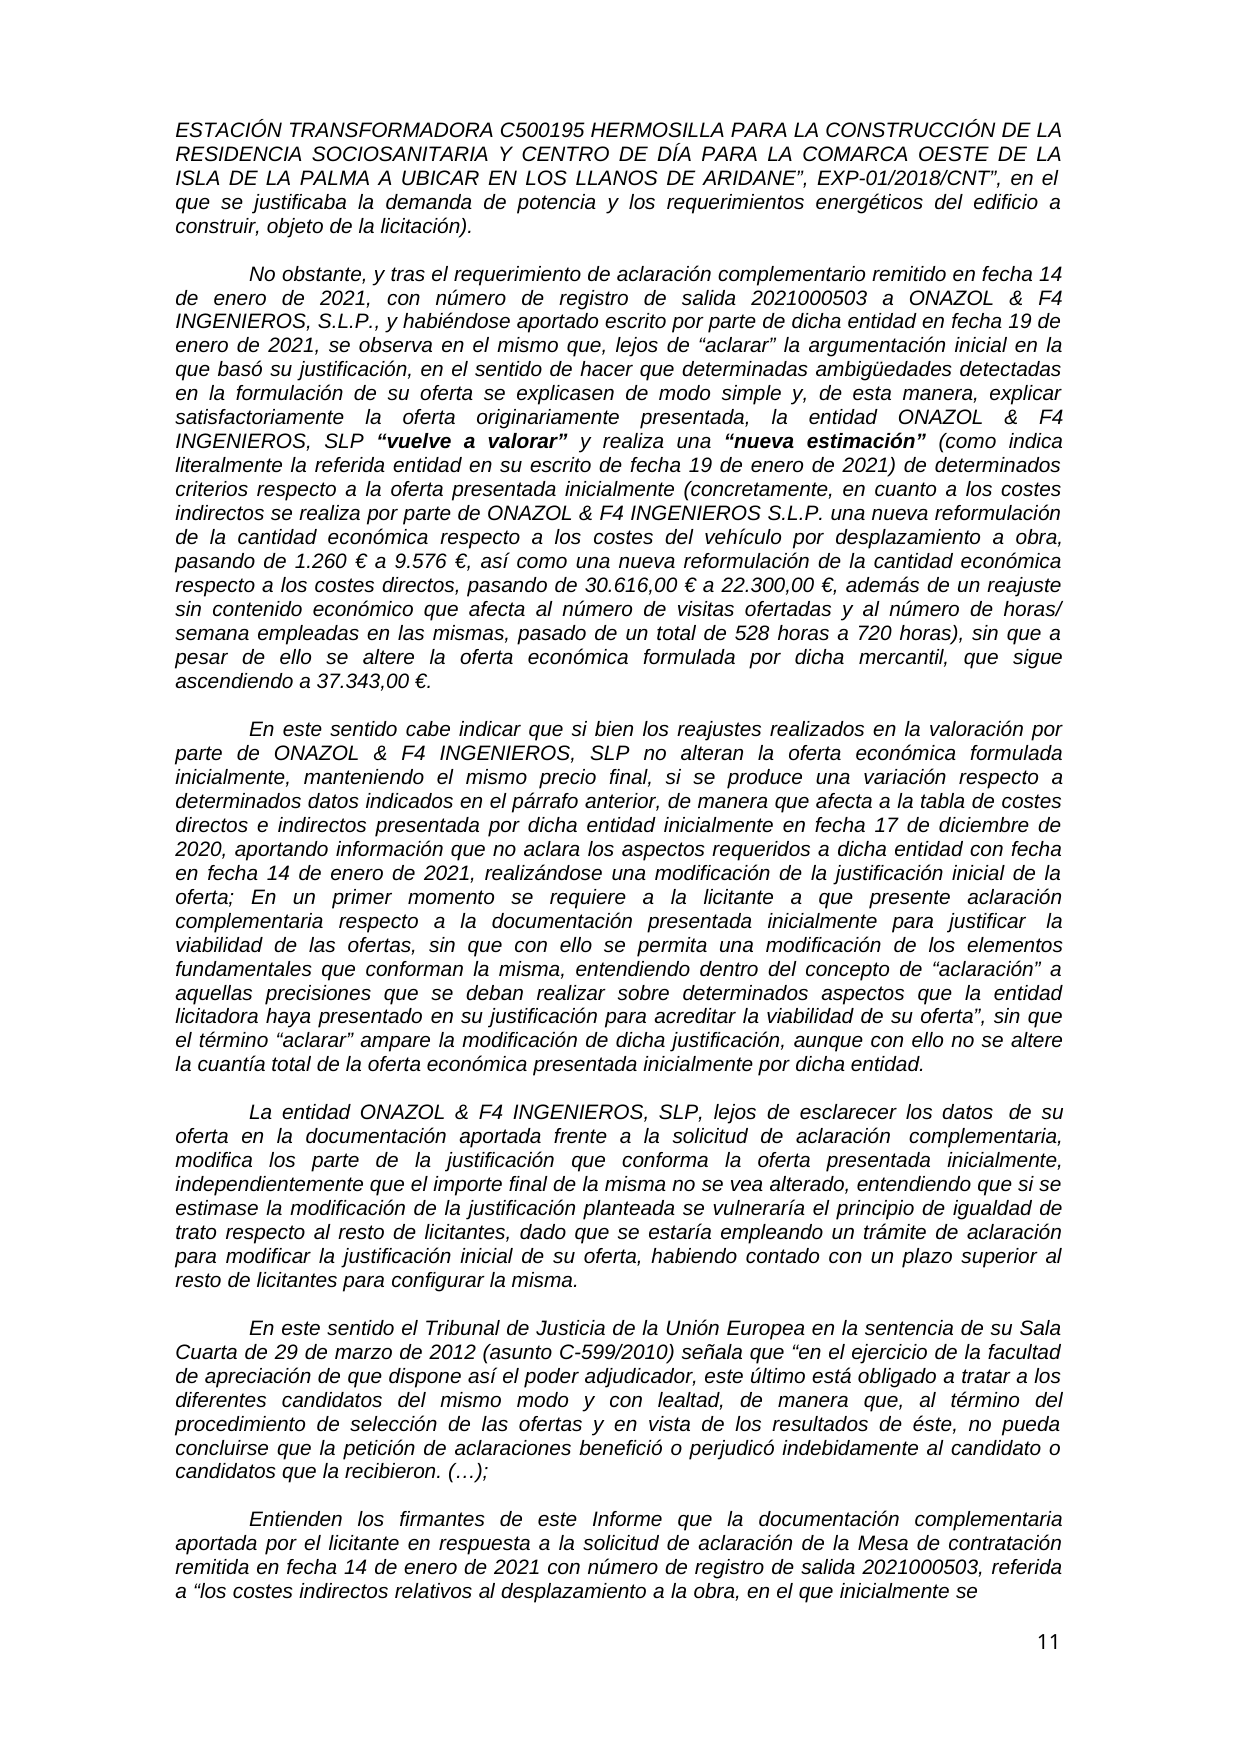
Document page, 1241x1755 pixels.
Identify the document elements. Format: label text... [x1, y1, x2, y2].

text Entienden los firmantes de este Informe que la documentación complementaria aportada por el licitante en respuesta a la solicitud de aclaración de la Mesa de contratación remitida en fecha 14 de enero de 2021 con número de registro de salida 2021000503, referida a “los costes indirectos relativos al desplazamiento a la obra, en el que inicialmente se [175, 1507, 1063, 1603]
text 11 [1037, 1627, 1065, 1655]
text La entidad ONAZOL & F4 INGENIEROS, SLP, lejos de esclarecer los datos de su oferta en la documentación aportada frente a la solicitud de aclaración complementaria, modifica los parte de la justificación que conforma la oferta presentada inicialmente, independientemente que el importe final de la misma no se vea alterado, entendiendo que si se estimase la modificación de la justificación planteada se vulneraría el principio de igualdad de trato respecto al resto de licitantes, dado que se estaría empleando un trámite de aclaración para modificar la justificación inicial de su oferta, habiendo contado con un plazo superior al resto de licitantes para configurar la misma. [175, 1100, 1063, 1292]
text No obstante, y tras el requerimiento de aclaración complementario remitido en fecha 14 de enero de 2021, con número de registro de salida 2021000503 a ONAZOL & F4 INGENIEROS, S.L.P., y habiéndose aportado escrito por parte de dicha entidad en fecha 19 de enero de 2021, se observa en el mismo que, lejos de “aclarar” la argumentación inicial en la que basó su justificación, en el sentido de hacer que determinadas ambigüedades detectadas en la formulación de su oferta se explicasen de modo simple y, de esta manera, explicar satisfactoriamente la oferta originariamente presentada, la entidad ONAZOL & F4 INGENIEROS, SLP “vuelve a valorar” y realiza una “nueva estimación” (como indica literalmente la referida entidad en su escrito de fecha 19 de enero de 2021) de determinados criterios respecto a la oferta presentada inicialmente (concretamente, en cuanto a los costes indirectos se realiza por parte de ONAZOL & F4 INGENIEROS S.L.P. una nueva reformulación de la cantidad económica respecto a los costes del vehículo por desplazamiento a obra, pasando de 1.260 € a 9.576 €, así como una nueva reformulación de la cantidad económica respecto a los costes directos, pasando de 30.616,00 € a 22.300,00 €, además de un reajuste sin contenido económico que afecta al número de visitas ofertadas y al número de horas/ semana empleadas en las mismas, pasado de un total de 528 horas a 720 horas), sin que a pesar de ello se altere la oferta económica formulada por dicha mercantil, que sigue ascendiendo a 37.343,00 €. [175, 261, 1063, 693]
text En este sentido el Tribunal de Justicia de la Unión Europea en la sentencia de su Sala Cuarta de 29 de marzo de 2012 (asunto C-599/2010) señala que “en el ejercicio de la facultad de apreciación de que dispone así el poder adjudicador, este último está obligado a tratar a los diferentes candidatos del mismo modo y con lealtad, de manera que, al término del procedimiento de selección de las ofertas y en vista de los resultados de éste, no pueda concluirse que la petición de aclaraciones benefició o perjudicó indebidamente al candidato o candidatos que la recibieron. (…); [175, 1316, 1063, 1483]
text que se justificaba la demanda de potencia y los requerimientos energéticos del edificio a construir, objeto de la licitación). [175, 189, 1062, 237]
text En este sentido cabe indicar que si bien los reajustes realizados en la valoración por parte de ONAZOL & F4 INGENIEROS, SLP no alteran la oferta económica formulada inicialmente, manteniendo el mismo precio final, si se produce una variación respecto a determinados datos indicados en el párrafo anterior, de manera que afecta a la tabla de costes directos e indirectos presentada por dicha entidad inicialmente en fecha 17 de diciembre de 2020, aportando información que no aclara los aspectos requeridos a dicha entidad con fecha en fecha 14 de enero de 2021, realizándose una modificación de la justificación inicial de la oferta; En un primer momento se requiere a la licitante a que presente aclaración complementaria respecto a la documentación presentada inicialmente para justificar la viabilidad de las ofertas, sin que con ello se permita una modificación de los elementos fundamentales que conforman la misma, entendiendo dentro del concepto de “aclaración” a aquellas precisiones que se deban realizar sobre determinados aspectos que la entidad licitadora haya presentado en su justificación para acreditar la viabilidad de su oferta”, sin que el término “aclarar” ampare la modificación de dicha justificación, aunque con ello no se altere la cuantía total de la oferta económica presentada inicialmente por dicha entidad. [175, 717, 1063, 1076]
text ESTACIÓN TRANSFORMADORA C500195 HERMOSILLA PARA LA CONSTRUCCIÓN DE LA RESIDENCIA SOCIOSANITARIA Y CENTRO DE DÍA PARA LA COMARCA OESTE DE LA ISLA DE LA PALMA A UBICAR EN LOS LLANOS DE ARIDANE”, EXP-01/2018/CNT”, en el [175, 118, 1063, 189]
